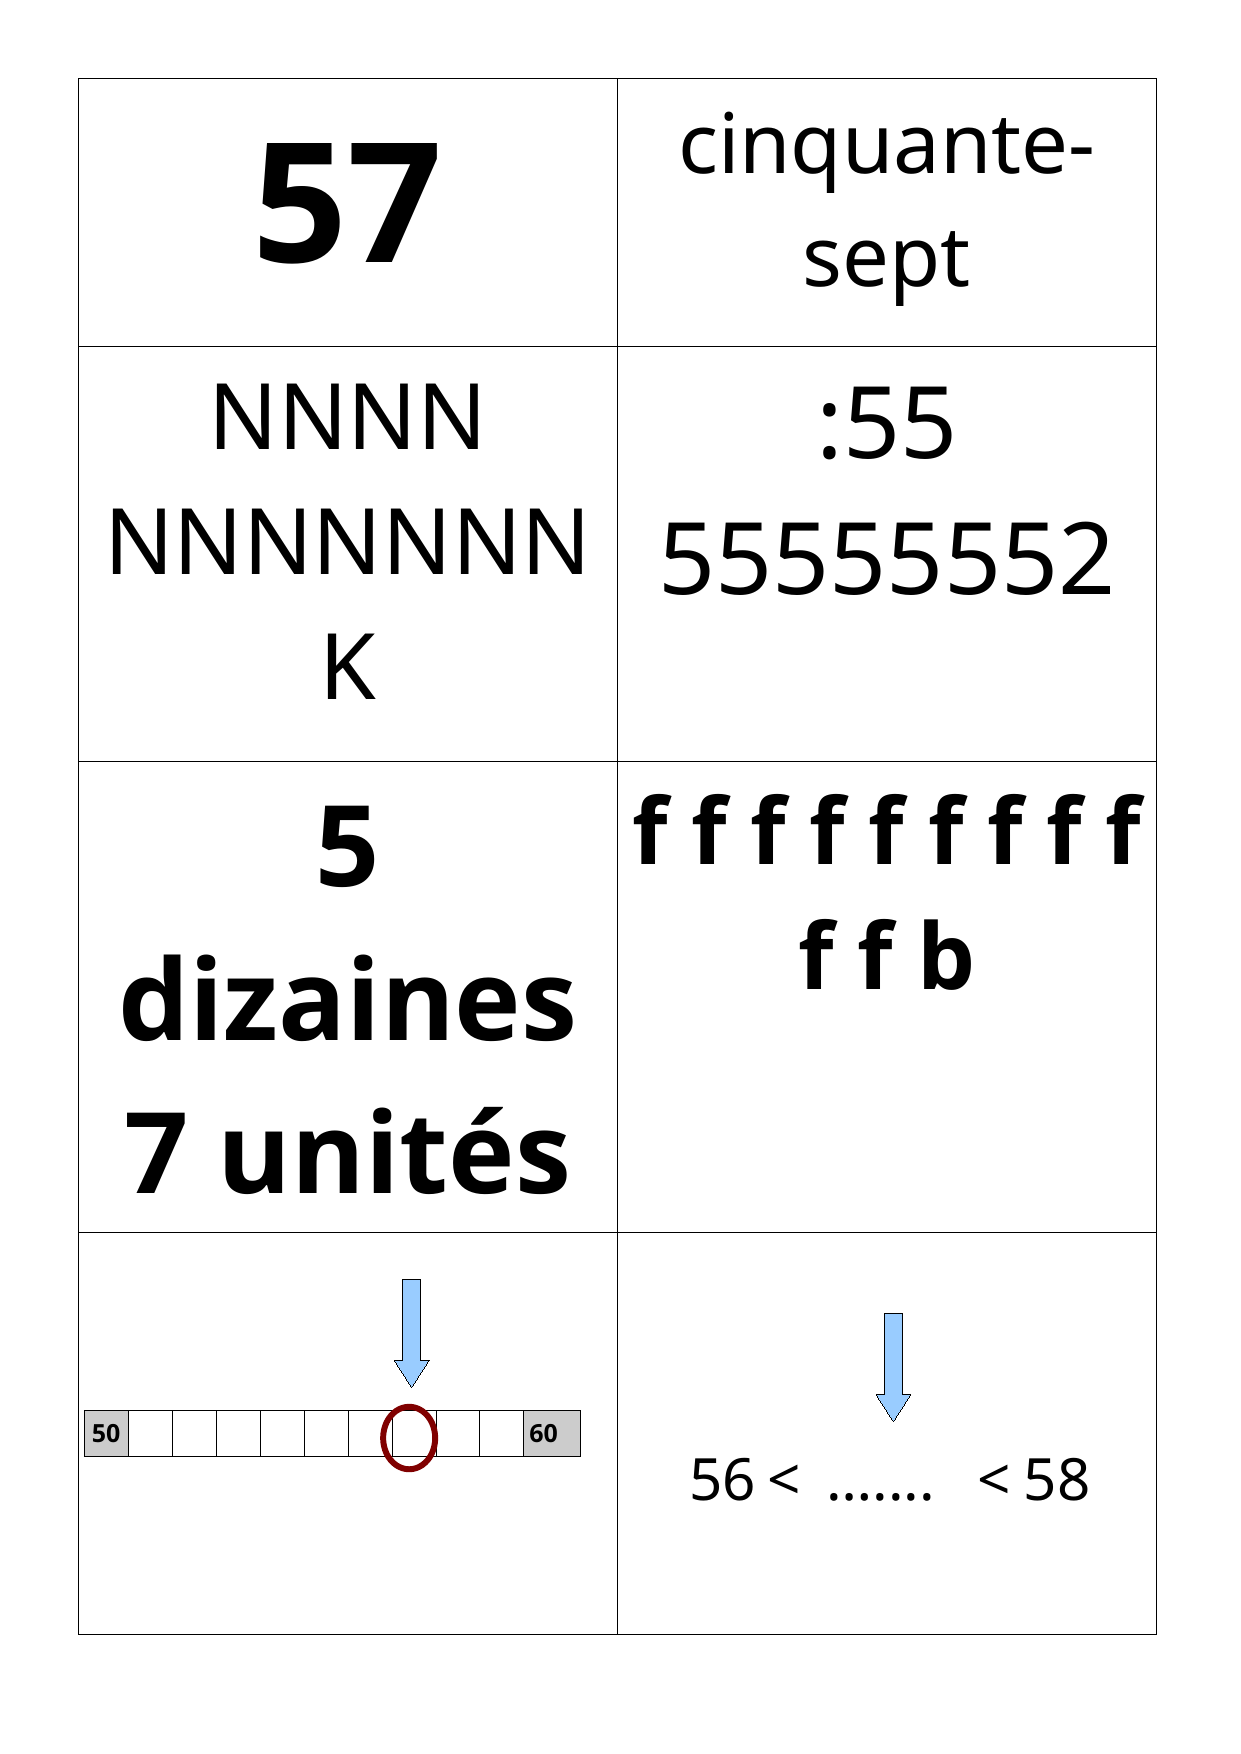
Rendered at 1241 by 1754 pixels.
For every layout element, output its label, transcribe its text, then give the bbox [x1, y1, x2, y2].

table_header cinquante-sept [618, 79, 1156, 346]
table_header 56 [658, 1353, 762, 1523]
table_header [305, 1411, 348, 1456]
table_cell [618, 1233, 1156, 1634]
table_header [129, 1411, 172, 1456]
table_header [349, 1411, 390, 1456]
table_cell :55 55555552 [618, 347, 1156, 761]
table_header [217, 1411, 260, 1456]
table_header [393, 1411, 432, 1456]
table_header 57 [79, 79, 617, 346]
table_header [387, 1421, 392, 1455]
table_header 50 [85, 1411, 128, 1456]
table_header [480, 1411, 523, 1456]
table_cell 5 dizaines 7 unités [79, 762, 617, 1232]
table_header [261, 1411, 304, 1456]
table_header [173, 1411, 216, 1456]
table_header 58 [1018, 1353, 1128, 1523]
table_header 60 [524, 1411, 580, 1456]
table_header < [762, 1353, 821, 1523]
table_header ….... [821, 1353, 971, 1523]
table_cell f f f f f f f f f f f b [618, 762, 1156, 1232]
table_header [428, 1411, 436, 1422]
table_cell [79, 1233, 617, 1634]
table_header < [971, 1353, 1018, 1523]
table_cell NNNN NNNNNNNK [79, 347, 617, 761]
table_header [437, 1411, 479, 1456]
